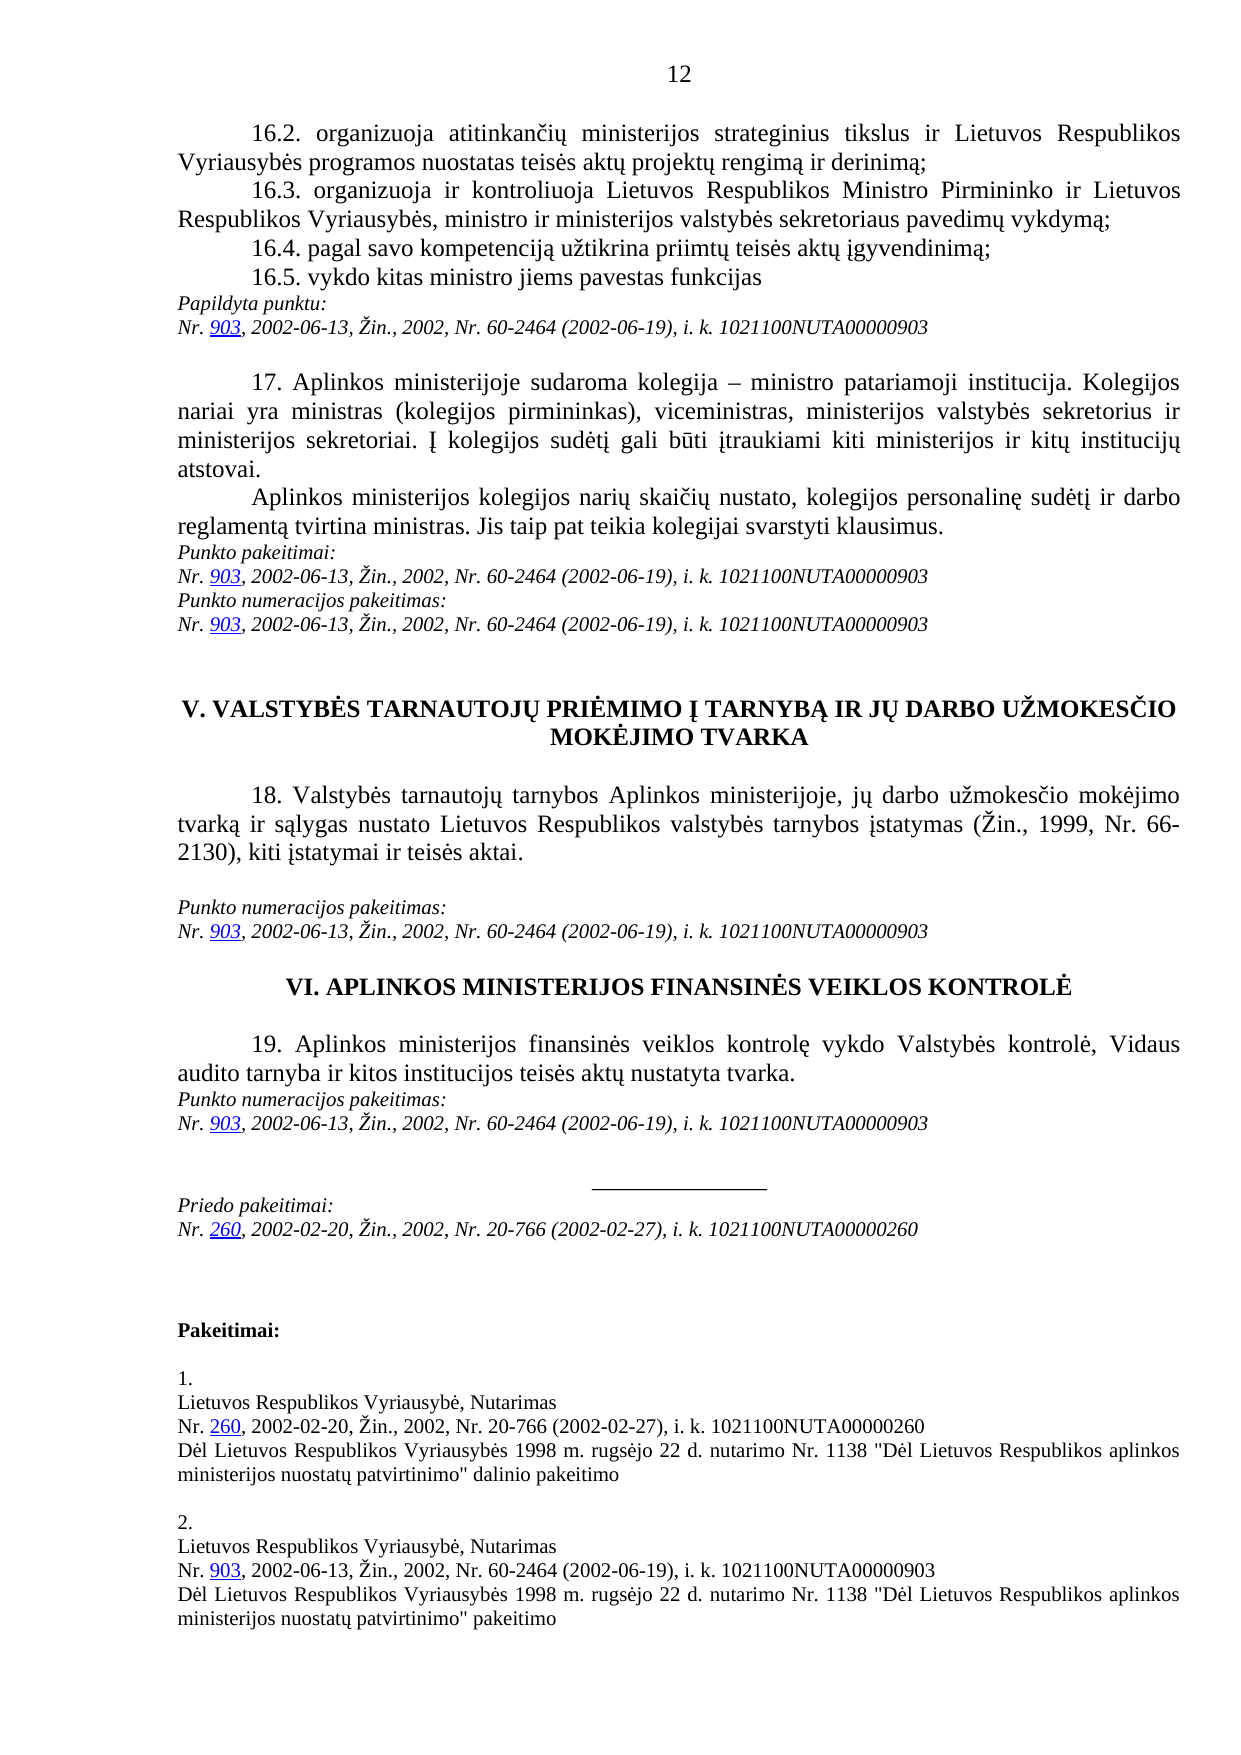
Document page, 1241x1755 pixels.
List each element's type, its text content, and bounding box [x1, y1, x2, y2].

text Priedo pakeitimai: [177, 1192, 1181, 1217]
text Aplinkos ministerijos kolegijos narių skaičių nustato, kolegijos personalinę sudėtį ir darbo reglamentą tvirtina ministras. Jis taip pat teikia kolegijai svarstyti klausimus. [177, 482, 1181, 540]
text 16.4. pagal savo kompetenciją užtikrina priimtų teisės aktų įgyvendinimą; [177, 233, 1181, 262]
text Papildyta punktu: [177, 291, 1181, 315]
text Nr. 903, 2002-06-13, Žin., 2002, Nr. 60-2464 (2002-06-19), i. k. 1021100NUTA00000903 [177, 315, 1181, 339]
text VI. APLINKOS MINISTERIJOS FINANSINĖS VEIKLOS KONTROLĖ [177, 972, 1181, 1001]
text Nr. 903, 2002-06-13, Žin., 2002, Nr. 60-2464 (2002-06-19), i. k. 1021100NUTA00000903 [177, 919, 1181, 943]
text Punkto pakeitimai: [177, 540, 1181, 564]
text Punkto numeracijos pakeitimas: [177, 1087, 1181, 1111]
text 16.5. vykdo kitas ministro jiems pavestas funkcijas [177, 262, 1181, 291]
text 19. Aplinkos ministerijos finansinės veiklos kontrolę vykdo Valstybės kontrolė, Vidaus audito tarnyba ir kitos institucijos teisės aktų nustatyta tvarka. [177, 1029, 1181, 1087]
text Nr. 903, 2002-06-13, Žin., 2002, Nr. 60-2464 (2002-06-19), i. k. 1021100NUTA00000903 [177, 612, 1181, 636]
text Nr. 260, 2002-02-20, Žin., 2002, Nr. 20-766 (2002-02-27), i. k. 1021100NUTA00000260 [177, 1217, 1181, 1241]
text Nr. 903, 2002-06-13, Žin., 2002, Nr. 60-2464 (2002-06-19), i. k. 1021100NUTA00000903 [177, 1111, 1181, 1135]
text V. VALSTYBĖS TARNAUTOJŲ PRIĖMIMO Į TARNYBĄ IR JŲ DARBO UŽMOKESČIO [177, 694, 1181, 722]
text Dėl Lietuvos Respublikos Vyriausybės 1998 m. rugsėjo 22 d. nutarimo Nr. 1138 "Dėl Lietuvos Respublikos aplinkos ministerijos nuostatų patvirtinimo" pakeitimo [177, 1582, 1181, 1630]
text Nr. 260, 2002-02-20, Žin., 2002, Nr. 20-766 (2002-02-27), i. k. 1021100NUTA00000260 [177, 1414, 1181, 1438]
text 18. Valstybės tarnautojų tarnybos Aplinkos ministerijoje, jų darbo užmokesčio mokėjimo tvarką ir sąlygas nustato Lietuvos Respublikos valstybės tarnybos įstatymas (Žin., 1999, Nr. 66- 2130), kiti įstatymai ir teisės aktai. [177, 780, 1181, 866]
text Punkto numeracijos pakeitimas: [177, 895, 1181, 919]
text 16.2. organizuoja atitinkančių ministerijos strateginius tikslus ir Lietuvos Respublikos Vyriausybės programos nuostatas teisės aktų projektų rengimą ir derinimą; [177, 118, 1181, 176]
text Dėl Lietuvos Respublikos Vyriausybės 1998 m. rugsėjo 22 d. nutarimo Nr. 1138 "Dėl Lietuvos Respublikos aplinkos ministerijos nuostatų patvirtinimo" dalinio pakeitimo [177, 1438, 1181, 1486]
text Nr. 903, 2002-06-13, Žin., 2002, Nr. 60-2464 (2002-06-19), i. k. 1021100NUTA00000903 [177, 564, 1181, 588]
text ______________ [177, 1164, 1181, 1192]
text MOKĖJIMO TVARKA [177, 722, 1181, 751]
text Pakeitimai: [177, 1317, 1181, 1342]
text Nr. 903, 2002-06-13, Žin., 2002, Nr. 60-2464 (2002-06-19), i. k. 1021100NUTA00000903 [177, 1558, 1181, 1582]
text 16.3. organizuoja ir kontroliuoja Lietuvos Respublikos Ministro Pirmininko ir Lietuvos Respublikos Vyriausybės, ministro ir ministerijos valstybės sekretoriaus pavedimų vykdymą; [177, 176, 1181, 233]
text 2. [177, 1510, 1181, 1534]
text 1. [177, 1366, 1181, 1390]
text Punkto numeracijos pakeitimas: [177, 588, 1181, 612]
text Lietuvos Respublikos Vyriausybė, Nutarimas [177, 1390, 1181, 1414]
text 17. Aplinkos ministerijoje sudaroma kolegija – ministro patariamoji institucija. Kolegijos nariai yra ministras (kolegijos pirmininkas), viceministras, ministerijos valstybės sekretorius ir ministerijos sekretoriai. Į kolegijos sudėtį gali būti įtraukiami kiti ministerijos ir kitų institucijų atstovai. [177, 367, 1181, 482]
text Lietuvos Respublikos Vyriausybė, Nutarimas [177, 1534, 1181, 1558]
